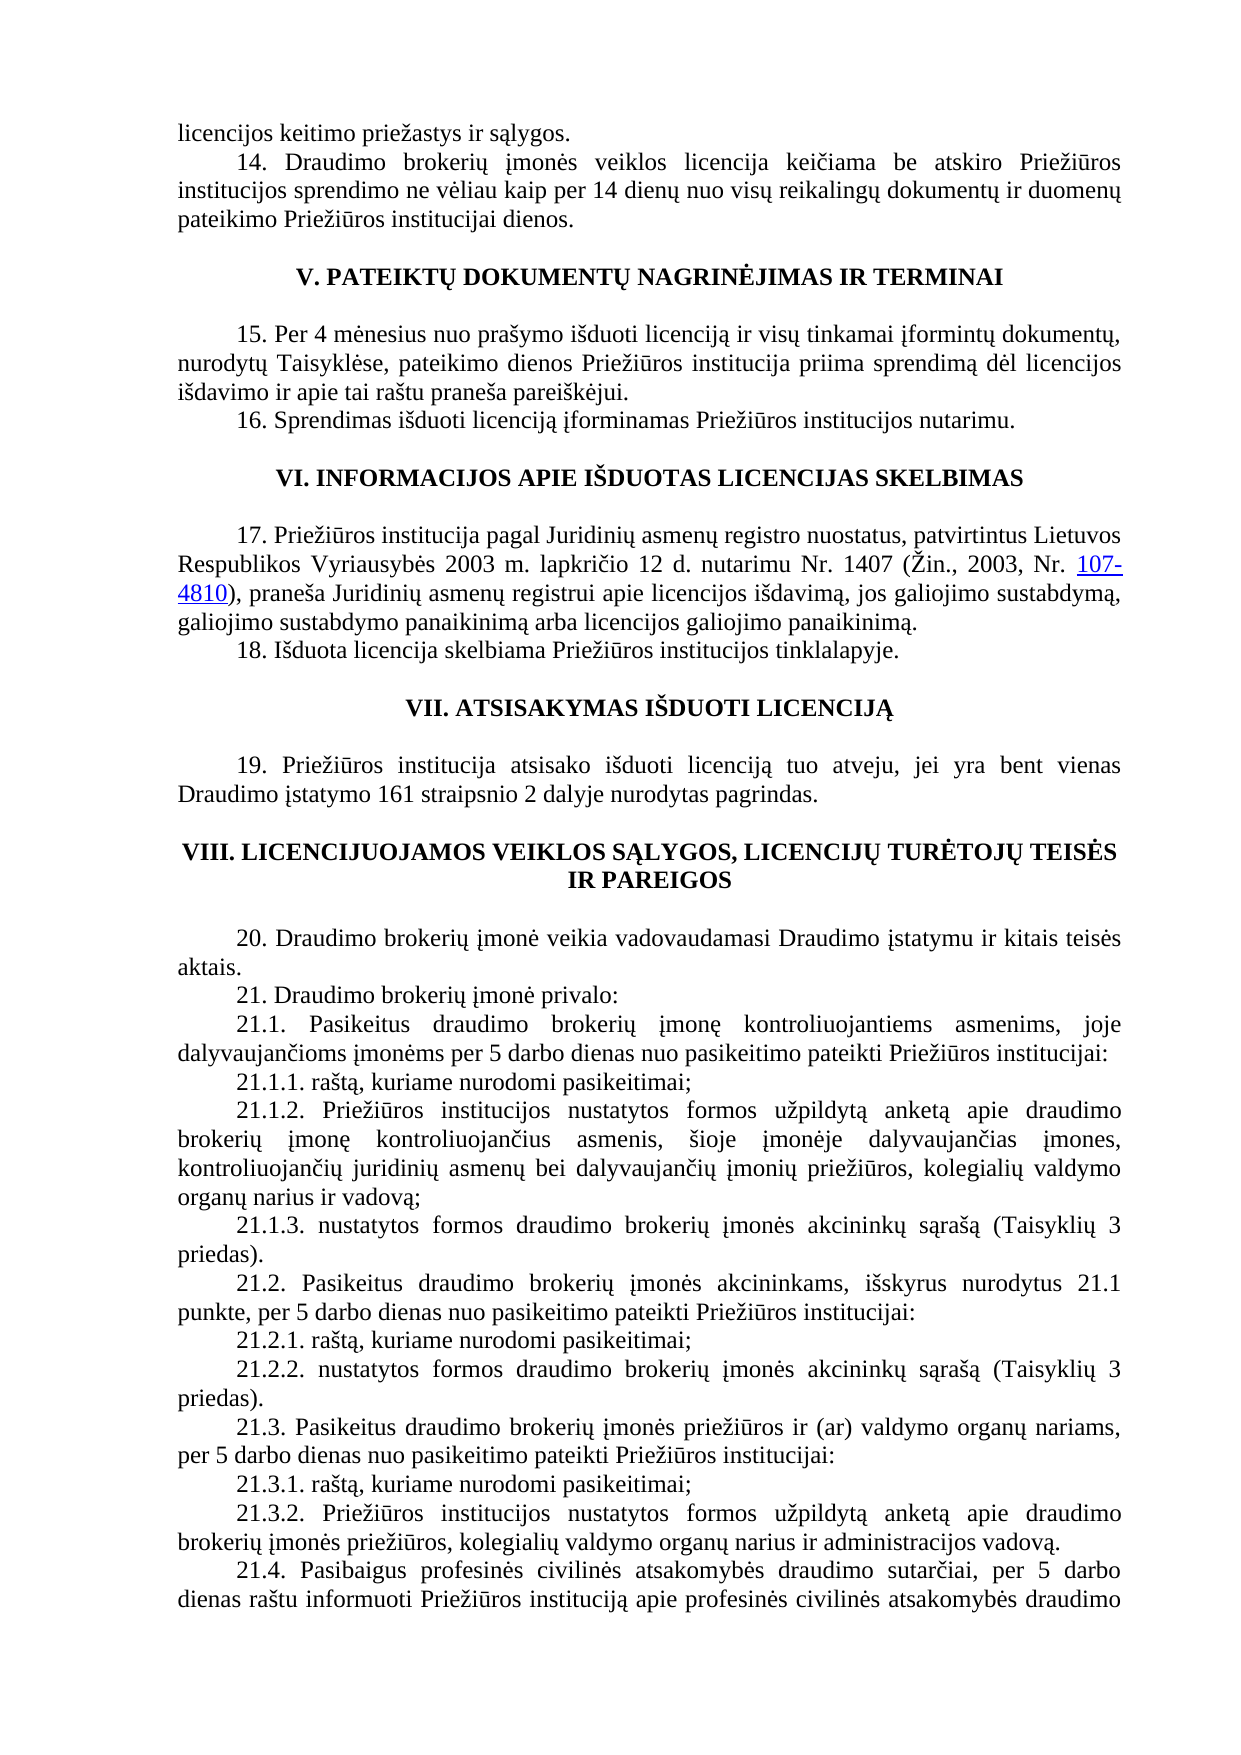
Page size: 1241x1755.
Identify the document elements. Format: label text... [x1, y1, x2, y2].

text 16. Sprendimas išduoti licenciją įforminamas Priežiūros institucijos nutarimu. [177, 406, 1122, 434]
text VIII. LICENCIJUOJAMOS VEIKLOS SĄLYGOS, LICENCIJŲ TURĖTOJŲ TEISĖS IR PAREIGOS [177, 837, 1122, 894]
text 21.1.2. Priežiūros institucijos nustatytos formos užpildytą anketą apie draudimo brokerių įmonę kontroliuojančius asmenis, šioje įmonėje dalyvaujančias įmones, kontroliuojančių juridinių asmenų bei dalyvaujančių įmonių priežiūros, kolegialių valdymo organų narius ir vadovą; [177, 1096, 1122, 1211]
text 21.3.2. Priežiūros institucijos nustatytos formos užpildytą anketą apie draudimo brokerių įmonės priežiūros, kolegialių valdymo organų narius ir administracijos vadovą. [177, 1498, 1122, 1556]
text 21.2.2. nustatytos formos draudimo brokerių įmonės akcininkų sąrašą (Taisyklių 3 priedas). [177, 1354, 1122, 1412]
text 21.1. Pasikeitus draudimo brokerių įmonę kontroliuojantiems asmenims, joje dalyvaujančioms įmonėms per 5 darbo dienas nuo pasikeitimo pateikti Priežiūros institucijai: [177, 1009, 1122, 1067]
text 17. Priežiūros institucija pagal Juridinių asmenų registro nuostatus, patvirtintus Lietuvos Respublikos Vyriausybės 2003 m. lapkričio 12 d. nutarimu Nr. 1407 (Žin., 2003, Nr. 107-4810), praneša Juridinių asmenų registrui apie licencijos išdavimą, jos galiojimo sustabdymą, galiojimo sustabdymo panaikinimą arba licencijos galiojimo panaikinimą. [177, 521, 1122, 636]
text 21.1.3. nustatytos formos draudimo brokerių įmonės akcininkų sąrašą (Taisyklių 3 priedas). [177, 1211, 1122, 1268]
text 21.3. Pasikeitus draudimo brokerių įmonės priežiūros ir (ar) valdymo organų nariams, per 5 darbo dienas nuo pasikeitimo pateikti Priežiūros institucijai: [177, 1412, 1122, 1469]
text 21. Draudimo brokerių įmonė privalo: [177, 981, 1122, 1009]
text 15. Per 4 mėnesius nuo prašymo išduoti licenciją ir visų tinkamai įformintų dokumentų, nurodytų Taisyklėse, pateikimo dienos Priežiūros institucija priima sprendimą dėl licencijos išdavimo ir apie tai raštu praneša pareiškėjui. [177, 319, 1122, 406]
text 21.2.1. raštą, kuriame nurodomi pasikeitimai; [177, 1326, 1122, 1354]
text 21.1.1. raštą, kuriame nurodomi pasikeitimai; [177, 1067, 1122, 1096]
text 14. Draudimo brokerių įmonės veiklos licencija keičiama be atskiro Priežiūros institucijos sprendimo ne vėliau kaip per 14 dienų nuo visų reikalingų dokumentų ir duomenų pateikimo Priežiūros institucijai dienos. [177, 147, 1122, 233]
text 19. Priežiūros institucija atsisako išduoti licenciją tuo atveju, jei yra bent vienas Draudimo įstatymo 161 straipsnio 2 dalyje nurodytas pagrindas. [177, 751, 1122, 808]
text VII. ATSISAKYMAS IŠDUOTI LICENCIJĄ [177, 693, 1122, 722]
text V. PATEIKTŲ DOKUMENTŲ NAGRINĖJIMAS IR TERMINAI [177, 262, 1122, 291]
text 20. Draudimo brokerių įmonė veikia vadovaudamasi Draudimo įstatymu ir kitais teisės aktais. [177, 923, 1122, 981]
text 21.4. Pasibaigus profesinės civilinės atsakomybės draudimo sutarčiai, per 5 darbo dienas raštu informuoti Priežiūros instituciją apie profesinės civilinės atsakomybės draudimo [177, 1556, 1122, 1613]
text licencijos keitimo priežastys ir sąlygos. [177, 118, 1122, 147]
text VI. INFORMACIJOS APIE IŠDUOTAS LICENCIJAS SKELBIMAS [177, 463, 1122, 492]
text 21.2. Pasikeitus draudimo brokerių įmonės akcininkams, išskyrus nurodytus 21.1 punkte, per 5 darbo dienas nuo pasikeitimo pateikti Priežiūros institucijai: [177, 1268, 1122, 1326]
text 18. Išduota licencija skelbiama Priežiūros institucijos tinklalapyje. [177, 636, 1122, 664]
text 21.3.1. raštą, kuriame nurodomi pasikeitimai; [177, 1469, 1122, 1498]
